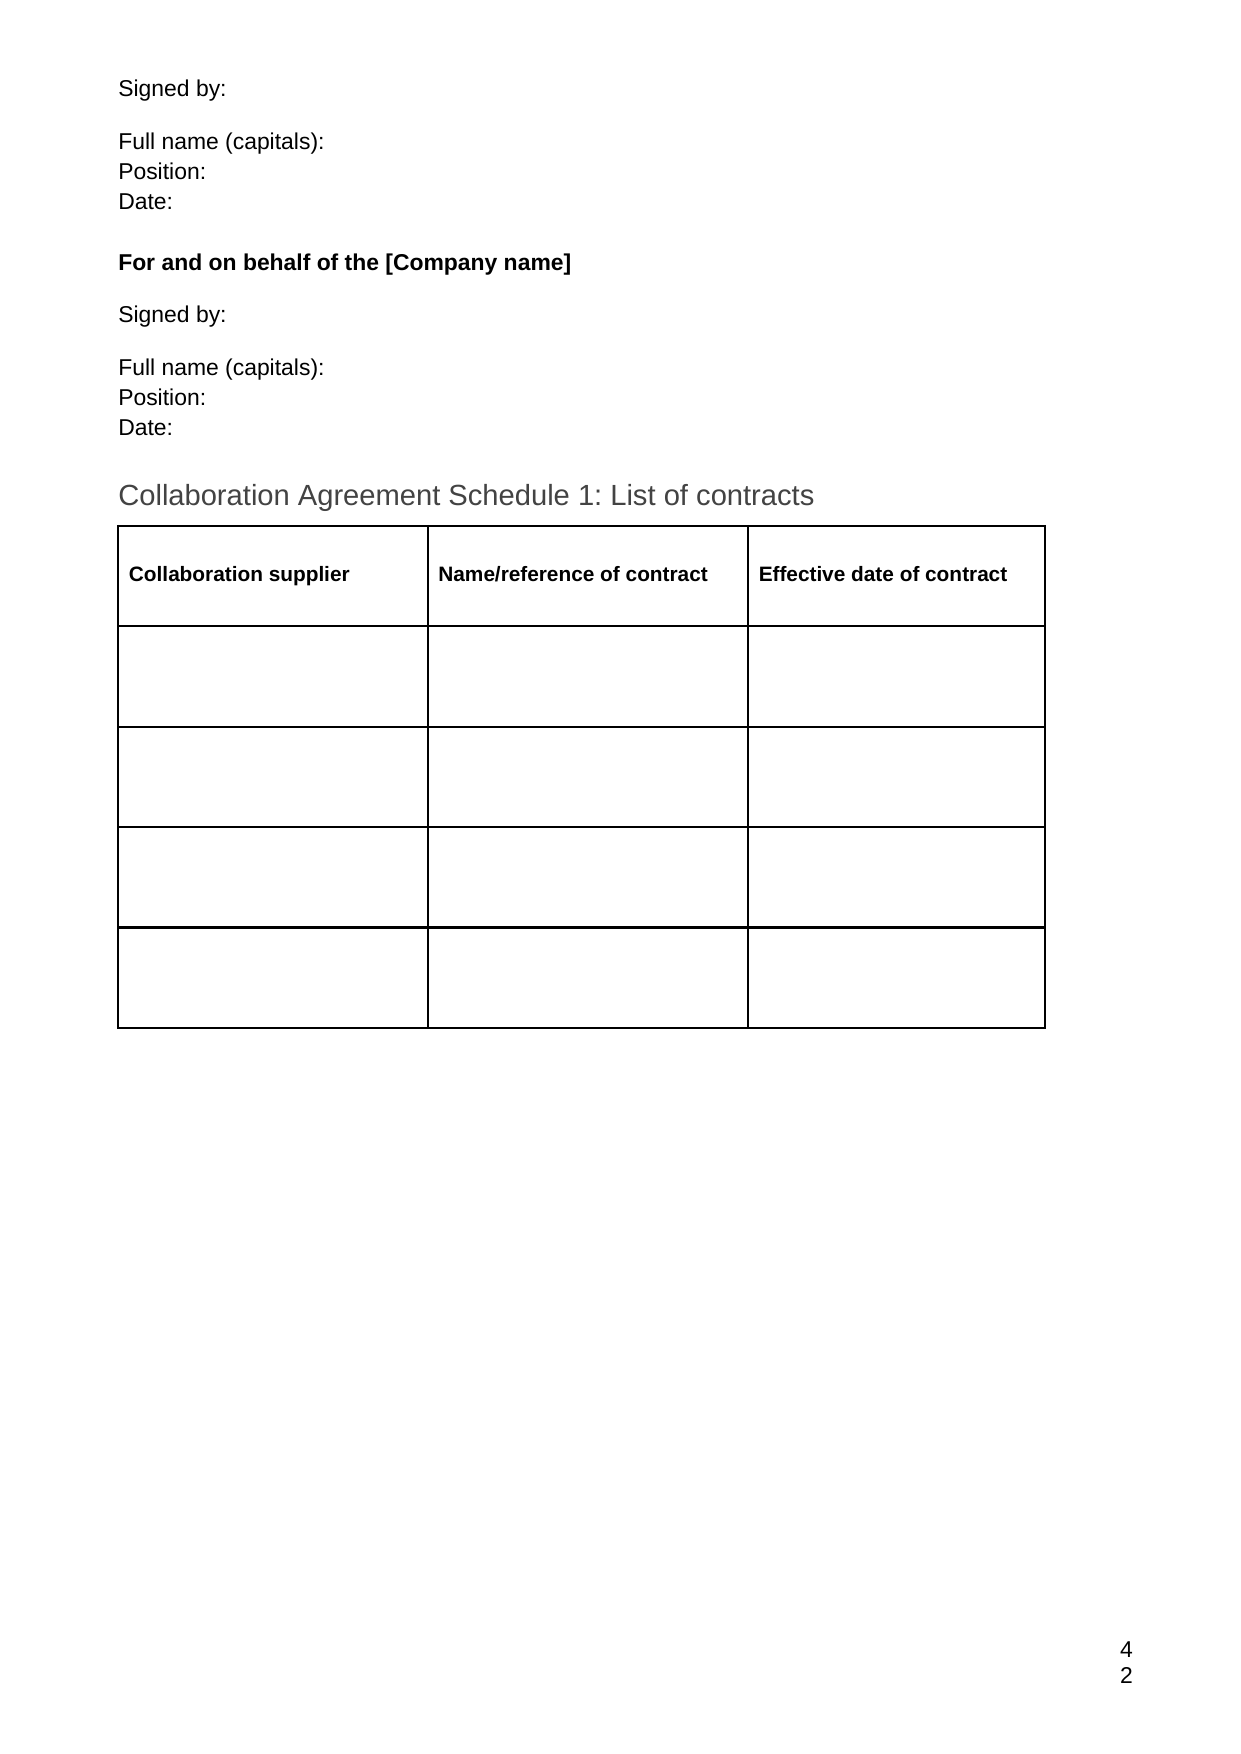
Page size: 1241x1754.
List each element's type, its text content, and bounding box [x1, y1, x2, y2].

table_cell [119, 929, 427, 1027]
table_cell [749, 828, 1044, 926]
text Date: [118, 188, 1122, 214]
table_cell [429, 828, 747, 926]
subtitle Collaboration Agreement Schedule 1: List of contracts [118, 478, 1122, 511]
table_cell [749, 728, 1044, 826]
text Full name (capitals): [118, 354, 1122, 380]
table_cell [749, 627, 1044, 726]
table_cell [429, 929, 747, 1027]
table_header Collaboration supplier [119, 527, 427, 625]
table_cell [429, 627, 747, 726]
table_cell [119, 728, 427, 826]
text For and on behalf of the [Company name] [118, 248, 1122, 275]
table_cell [119, 627, 427, 726]
text Signed by: [118, 301, 1122, 328]
table_cell [429, 728, 747, 826]
text Date: [118, 414, 1122, 441]
text Full name (capitals): [118, 128, 1122, 154]
table_cell [119, 828, 427, 926]
table_header Name/reference of contract [429, 527, 747, 625]
table_header Effective date of contract [749, 527, 1044, 625]
table_cell [749, 929, 1044, 1027]
text Signed by: [118, 75, 1122, 101]
text Position: [118, 384, 1122, 411]
text Position: [118, 158, 1122, 184]
